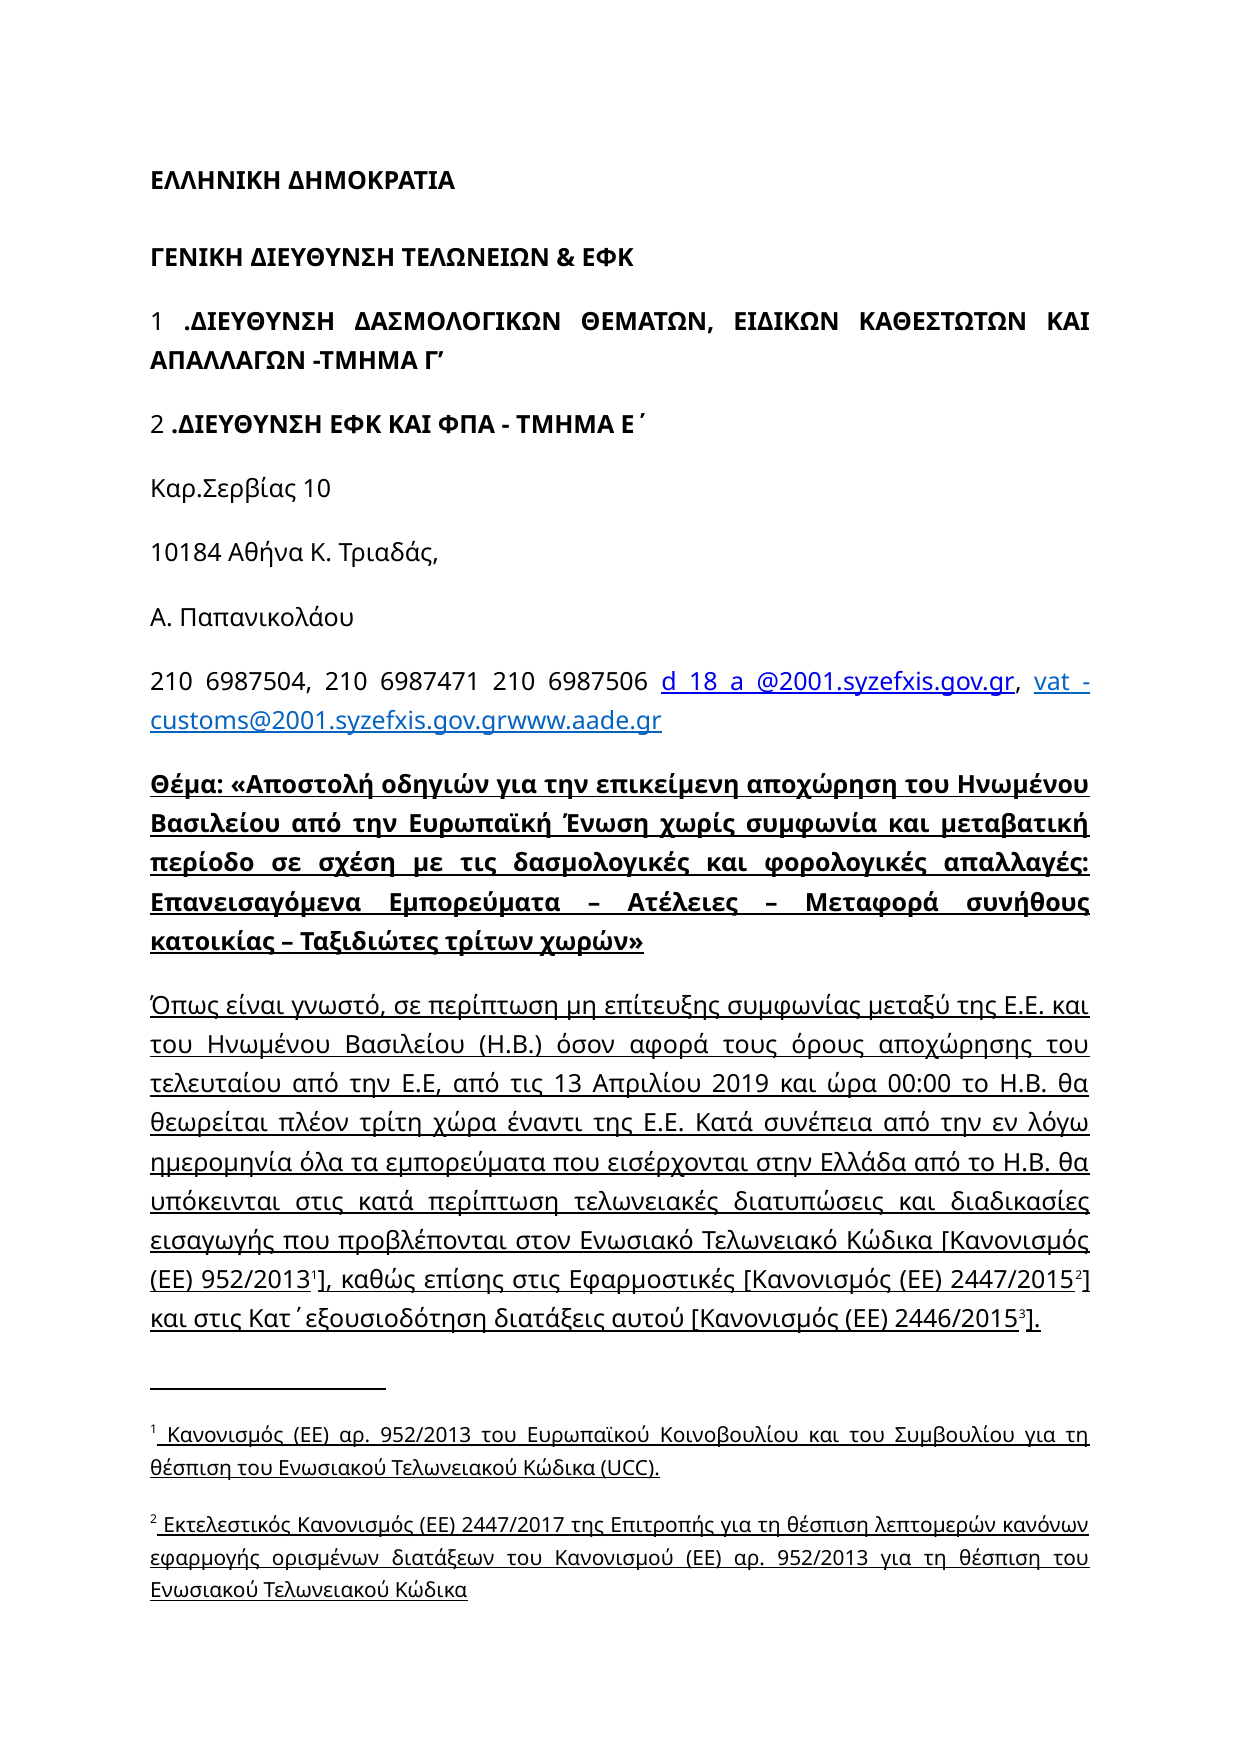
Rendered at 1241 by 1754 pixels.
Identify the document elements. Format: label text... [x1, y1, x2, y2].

text τελευταίου από την Ε.Ε, από τις 13 Απριλίου 2019 και ώρα 00:00 το Η.Β. θα θεωρείται πλέον τρίτη χώρα έναντι της Ε.Ε. Κατά συνέπεια από την εν λόγω [150, 1057, 1090, 1134]
title ΕΛΛΗΝΙΚΗ ΔΗΜΟΚΡΑΤΙΑ [150, 162, 1090, 197]
text υπόκεινται στις κατά περίπτωση τελωνειακές διατυπώσεις και διαδικασίες [150, 1175, 1090, 1212]
text 210 6987504, 210 6987471 210 6987506 d 18 a @2001.syzefxis.gov.gr, vat -customs@2001.syzefxis.gov.grwww.aade.gr [150, 663, 1090, 737]
text 10184 Αθήνα Κ. Τριαδάς, [150, 535, 1090, 569]
text ημερομηνία όλα τα εμπορεύματα που εισέρχονται στην Ελλάδα από το Η.Β. θα [150, 1136, 1090, 1173]
text Εκτελεστικός Κανονισμός (ΕΕ) 2447/2017 της Επιτροπής για τη θέσπιση λεπτομερών κανόνων εφαρμογής ορισμένων διατάξεων του Κανονισμού (ΕΕ) αρ. 952/2013 για τη θέσπιση του [150, 1510, 1090, 1567]
text Ενωσιακού Τελωνειακού Κώδικα [150, 1568, 1090, 1604]
text 1 .ΔΙΕΥΘΥΝΣΗ ΔΑΣΜΟΛΟΓΙΚΩΝ ΘΕΜΑΤΩΝ, ΕΙΔΙΚΩΝ ΚΑΘΕΣΤΩΤΩΝ ΚΑΙ ΑΠΑΛΛΑΓΩΝ -ΤΜΗΜΑ Γ’ [150, 303, 1090, 377]
text Βασιλείου από την Ευρωπαϊκή Ένωση χωρίς συμφωνία και μεταβατική [150, 797, 1090, 835]
text Καρ.Σερβίας 10 [150, 471, 1090, 505]
text κατοικίας – Ταξιδιώτες τρίτων χωρών» [150, 915, 1090, 957]
text Επανεισαγόμενα Εμπορεύματα – Ατέλειες – Μεταφορά συνήθους [150, 876, 1090, 913]
text Κανονισμός (ΕΕ) αρ. 952/2013 του Ευρωπαϊκού Κοινοβουλίου και του Συμβουλίου για τη θέσπιση του Ενωσιακού Τελωνειακού Κώδικα (UCC). [150, 1420, 1090, 1481]
text (ΕΕ) 952/2013], καθώς επίσης στις Εφαρμοστικές [Κανονισμός (ΕΕ) 2447/2015] και στις Κατ΄εξουσιοδότηση διατάξεις αυτού [Κανονισμός (ΕΕ) 2446/2015]. [150, 1253, 1090, 1335]
text του Ηνωμένου Βασιλείου (Η.Β.) όσον αφορά τους όρους αποχώρησης του [150, 1018, 1090, 1056]
text A. Παπανικολάου [150, 599, 1090, 633]
text εισαγωγής που προβλέπονται στον Ενωσιακό Τελωνειακό Κώδικα [Κανονισμός [150, 1214, 1090, 1251]
text Όπως είναι γνωστό, σε περίπτωση μη επίτευξης συμφωνίας μεταξύ της Ε.Ε. και [150, 987, 1090, 1016]
text περίοδο σε σχέση με τις δασμολογικές και φορολογικές απαλλαγές: [150, 837, 1090, 874]
text ΓΕΝΙΚΗ ΔΙΕΥΘΥΝΣΗ ΤΕΛΩΝΕΙΩΝ & ΕΦΚ [150, 239, 1090, 273]
text Θέμα: «Αποστολή οδηγιών για την επικείμενη αποχώρηση του Ηνωμένου [150, 767, 1090, 796]
text 2 .ΔΙΕΥΘΥΝΣΗ ΕΦΚ ΚΑΙ ΦΠΑ - ΤΜΗΜΑ Ε΄ [150, 407, 1090, 441]
